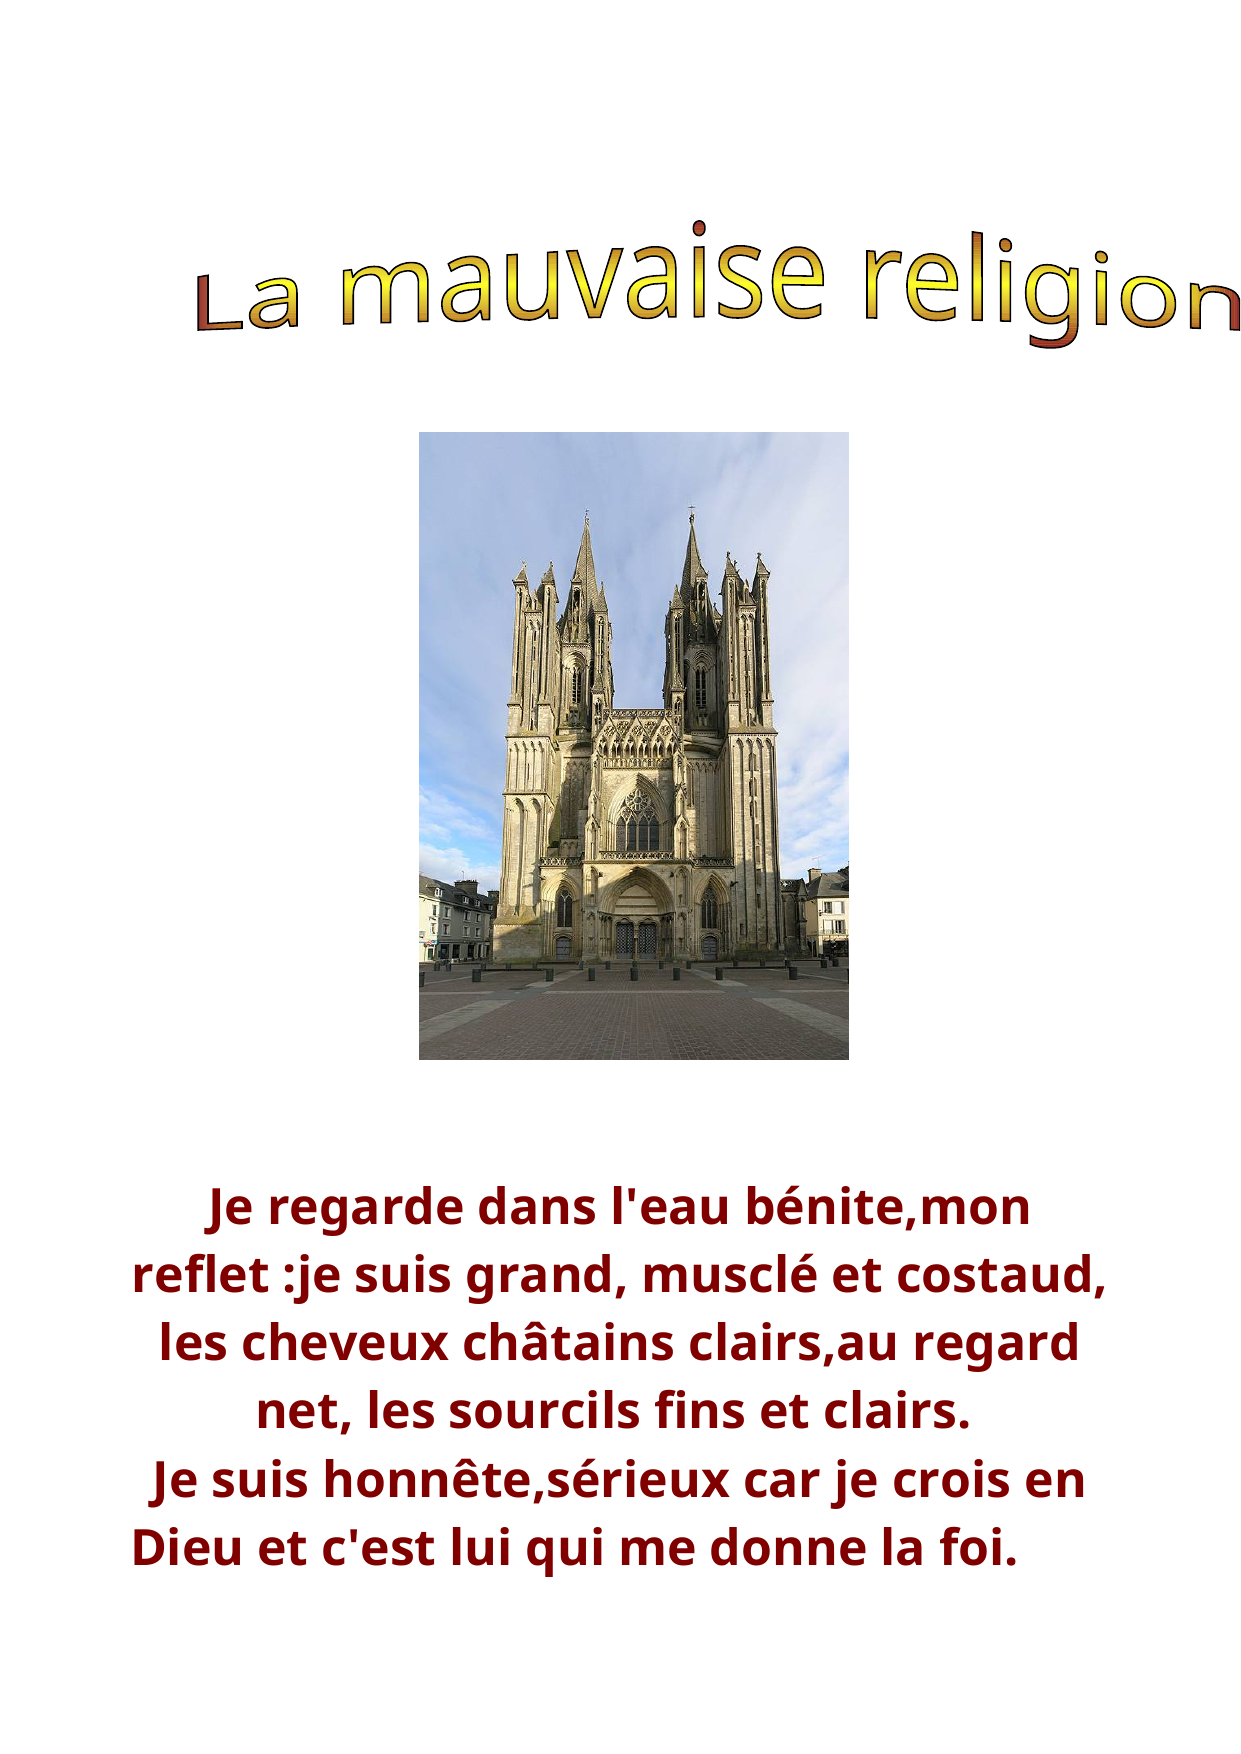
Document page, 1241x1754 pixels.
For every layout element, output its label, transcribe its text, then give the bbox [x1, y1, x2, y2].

text Je regarde dans l'eau bénite,mon reflet :je suis grand, musclé et costaud, les cheveux châtains clairs,au regard net, les sourcils fins et clairs. [118, 1171, 1122, 1443]
picture [419, 432, 849, 1060]
text Je suis honnête,sérieux car je crois en Dieu et c'est lui qui me donne la foi. [118, 1443, 1122, 1580]
